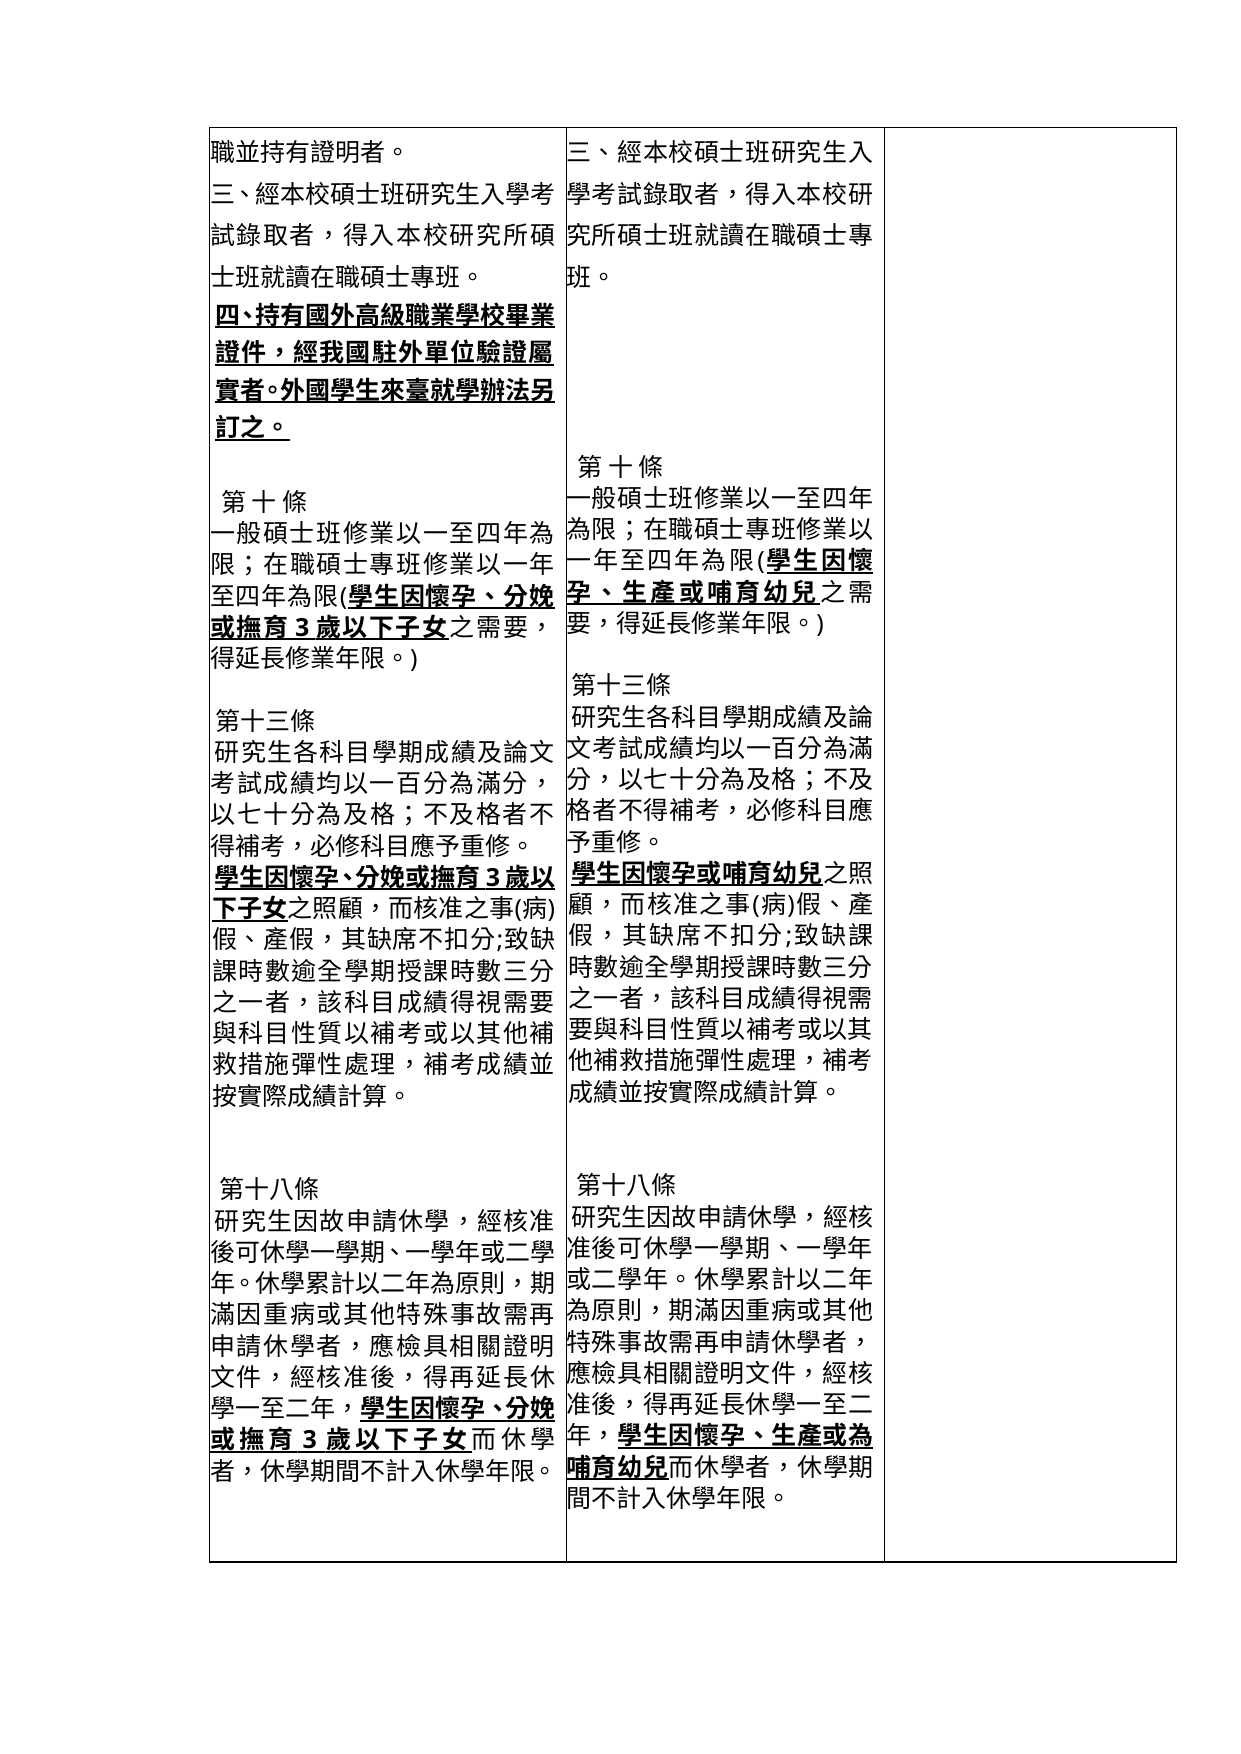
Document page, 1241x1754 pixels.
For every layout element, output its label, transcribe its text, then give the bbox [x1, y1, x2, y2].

table_cell 三、經本校碩士班研究生入學考試錄取者，得入本校研究所碩士班就讀在職碩士專班。 第 十 條 一般碩士班修業以一至四年為限；在職碩士專班修業以一年至四年為限(學生因懷孕、生產或哺育幼兒之需要，得延長修業年限。) 第十三條 研究生各科目學期成績及論文考試成績均以一百分為滿分，以七十分為及格；不及格者不得補考，必修科目應予重修。 學生因懷孕或哺育幼兒之照顧，而核准之事(病)假、產假，其缺席不扣分;致缺課時數逾全學期授課時數三分之一者，該科目成績得視需要與科目性質以補考或以其他補救措施彈性處理，補考成績並按實際成績計算。 第十八條 研究生因故申請休學，經核准後可休學一學期、一學年或二學年。休學累計以二年為原則，期滿因重病或其他特殊事故需再申請休學者，應檢具相關證明文件，經核准後，得再延長休學一至二年，學生因懷孕、生產或為哺育幼兒而休學者，休學期間不計入休學年限。 [567, 128, 884, 1561]
table_cell 職並持有證明者。 三、經本校碩士班研究生入學考試錄取者，得入本校研究所碩士班就讀在職碩士專班。 四、持有國外高級職業學校畢業證件，經我國駐外單位驗證屬實者。外國學生來臺就學辦法另訂之。 第 十 條 一般碩士班修業以一至四年為限；在職碩士專班修業以一年至四年為限(學生因懷孕、分娩或撫育3歲以下子女之需要，得延長修業年限。) 第十三條 研究生各科目學期成績及論文考試成績均以一百分為滿分，以七十分為及格；不及格者不得補考，必修科目應予重修。 學生因懷孕、分娩或撫育3歲以下子女之照顧，而核准之事(病)假、產假，其缺席不扣分;致缺課時數逾全學期授課時數三分之一者，該科目成績得視需要與科目性質以補考或以其他補救措施彈性處理，補考成績並按實際成績計算。 第十八條 研究生因故申請休學，經核准後可休學一學期、一學年或二學年。休學累計以二年為原則，期滿因重病或其他特殊事故需再申請休學者，應檢具相關證明文件，經核准後，得再延長休學一至二年，學生因懷孕、分娩或撫育3歲以下子女而休學者，休學期間不計入休學年限。 [210, 128, 566, 1561]
table_cell [885, 128, 1176, 1561]
